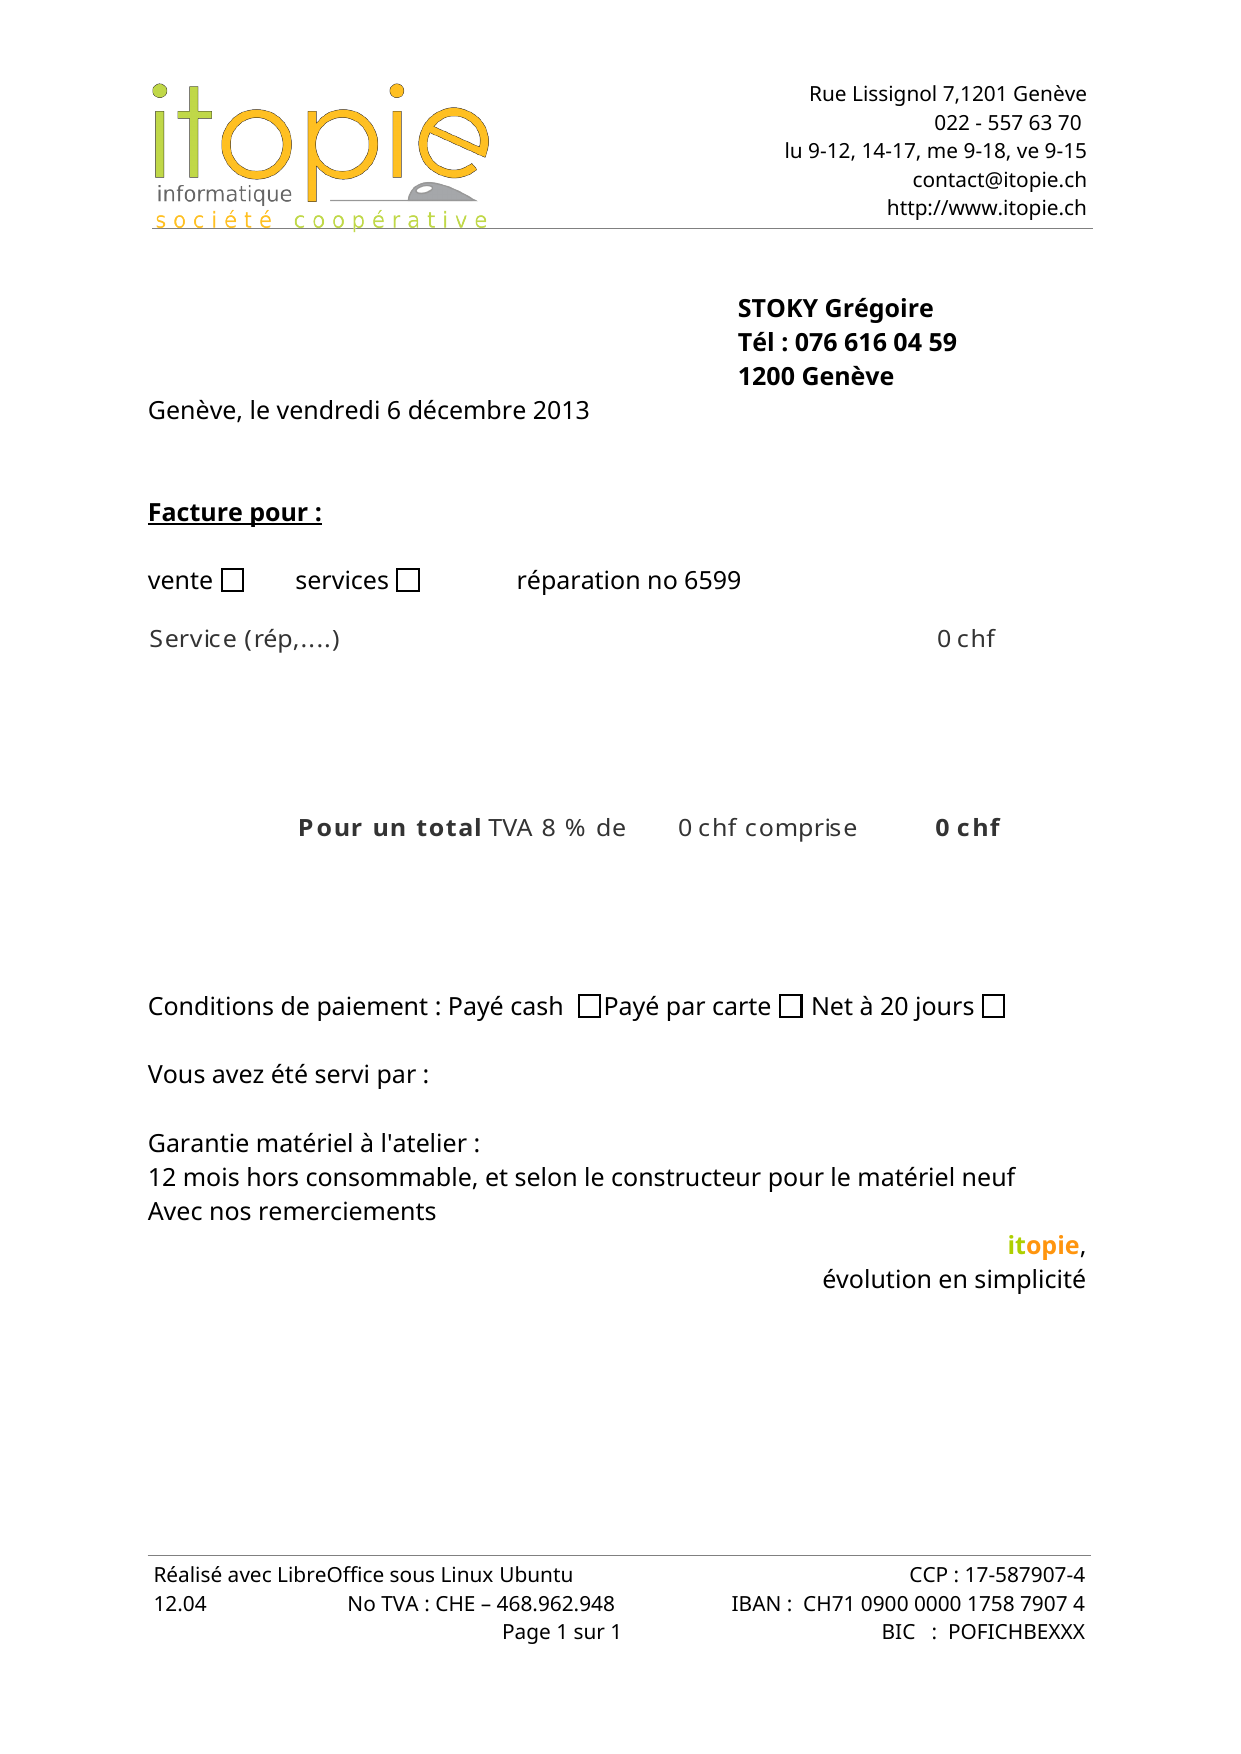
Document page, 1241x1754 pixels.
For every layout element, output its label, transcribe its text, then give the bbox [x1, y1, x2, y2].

text Tél : 076 616 04 59 [148, 324, 1093, 358]
text STOKY Grégoire [148, 290, 1093, 324]
text 12 mois hors consommable, et selon le constructeur pour le matériel neuf [148, 1159, 1093, 1193]
text Facture pour : [148, 495, 1093, 529]
text Genève, le vendredi 6 décembre 2013 [148, 392, 1093, 427]
text vente services réparation no 6599 [148, 563, 1093, 597]
text Conditions de paiement : Payé cash Payé par carte Net à 20 jours [148, 989, 1093, 1023]
text Vous avez été servi par : [148, 1057, 1093, 1091]
text Avec nos remerciements [148, 1193, 1093, 1227]
text évolution en simplicité [148, 1262, 1093, 1296]
picture [138, 72, 500, 244]
text Garantie matériel à l'atelier : [148, 1125, 1093, 1159]
text itopie, [148, 1227, 1093, 1262]
text 1200 Genève [148, 358, 1093, 392]
